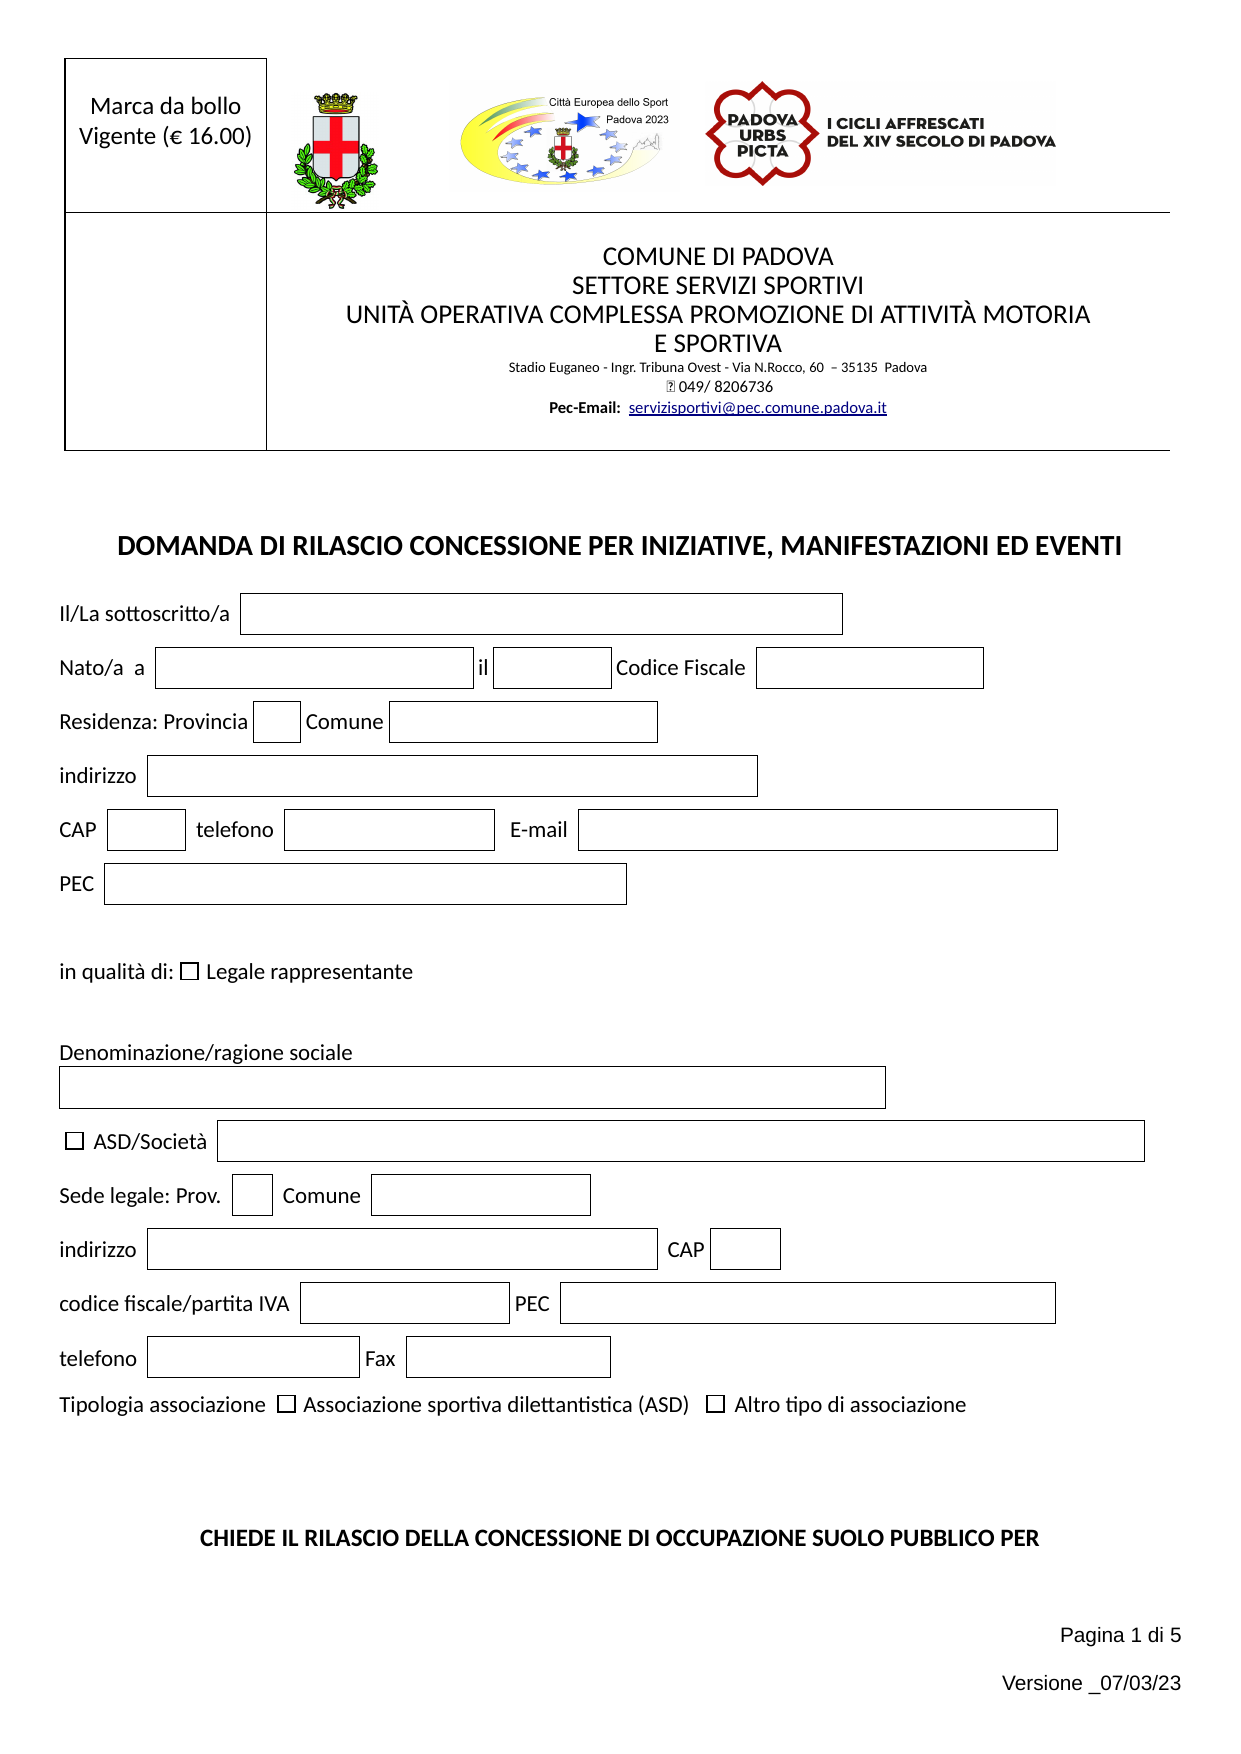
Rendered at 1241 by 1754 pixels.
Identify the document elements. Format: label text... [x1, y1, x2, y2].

text DOMANDA DI RILASCIO CONCESSIONE PER INIZIATIVE, MANIFESTAZIONI ED EVENTI [59, 527, 1181, 563]
text [591, 1174, 1181, 1216]
text Il/La sottoscritto/a [59, 593, 240, 634]
text CAP [658, 1228, 710, 1269]
text Nato/a a [59, 647, 155, 688]
text indirizzo [59, 755, 147, 796]
text telefono [59, 1336, 147, 1377]
text [658, 701, 1181, 742]
text PEC [510, 1282, 560, 1323]
text telefono [186, 809, 284, 850]
text CAP [59, 809, 107, 850]
text Comune [273, 1174, 371, 1216]
text Comune [301, 701, 389, 742]
text [611, 1336, 1181, 1377]
text [1056, 1282, 1181, 1323]
text Sede legale: Prov. [59, 1174, 232, 1216]
text CHIEDE IL RILASCIO DELLA CONCESSIONE DI OCCUPAZIONE SUOLO PUBBLICO PER [59, 1491, 1181, 1552]
text Residenza: Provincia [59, 701, 253, 742]
text Fax [360, 1336, 406, 1377]
text PEC [59, 863, 104, 904]
text Denominazione/ragione sociale [59, 1038, 1181, 1108]
text [984, 647, 1181, 688]
text Tipologia associazione Associazione sportiva dilettantistica (ASD) Altro tipo di associazione [59, 1390, 1181, 1418]
text [627, 863, 1181, 904]
text E-mail [495, 809, 578, 850]
picture [291, 92, 380, 210]
picture [705, 81, 1056, 186]
picture [449, 80, 680, 192]
text [1058, 809, 1181, 850]
text [1145, 1120, 1181, 1162]
text [758, 755, 1181, 796]
text in qualità di: Legale rappresentante [59, 957, 1181, 985]
text Codice Fiscale [612, 647, 756, 688]
text il [474, 647, 493, 688]
text ASD/Società [59, 1120, 217, 1162]
text [843, 593, 1181, 634]
text indirizzo [59, 1228, 147, 1269]
text codice fiscale/partita IVA [59, 1282, 300, 1323]
text [781, 1228, 1181, 1269]
